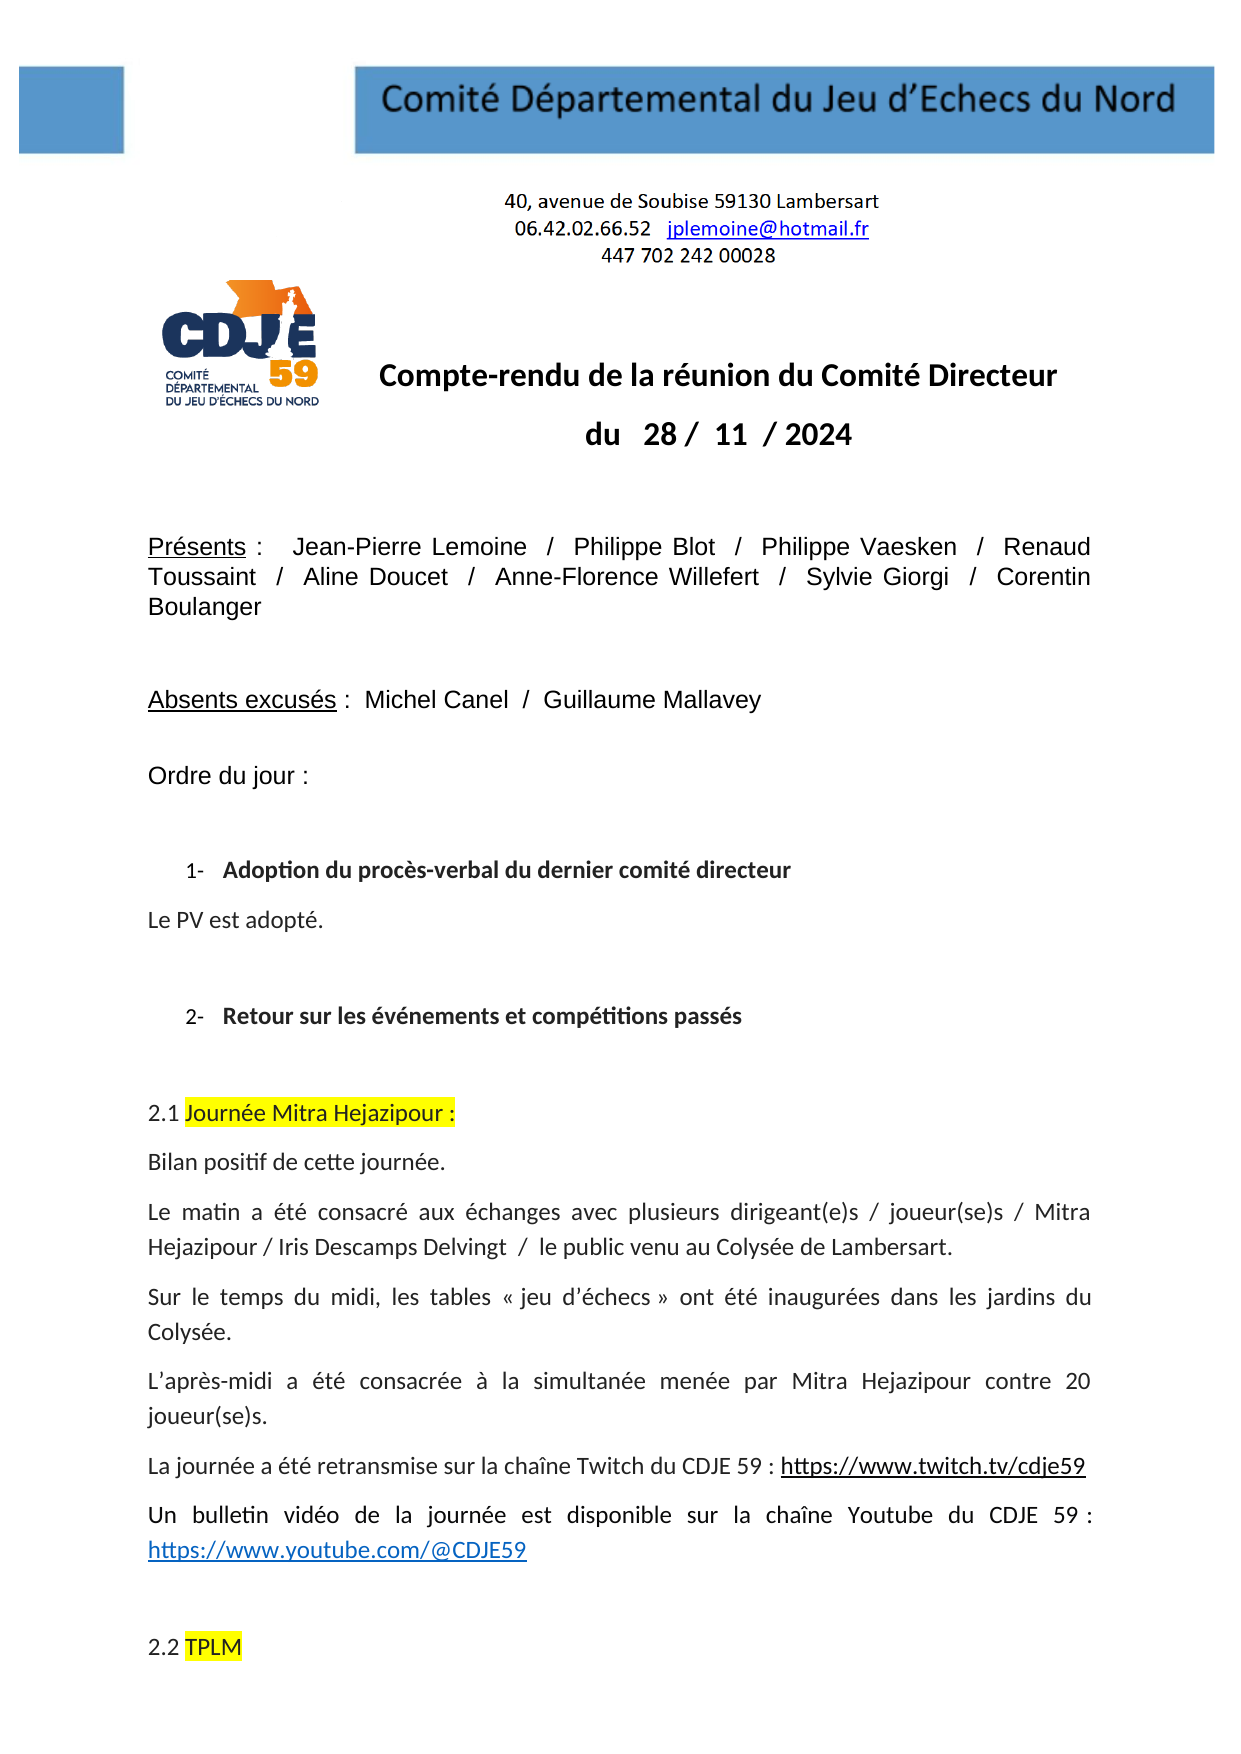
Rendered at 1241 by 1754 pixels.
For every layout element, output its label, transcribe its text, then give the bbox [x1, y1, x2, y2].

text 2.1 Journée Mitra Hejazipour : [148, 1097, 1093, 1127]
text La journée a été retransmise sur la chaîne Twitch du CDJE 59 : https://www.twitch.tv/cdje59 [148, 1450, 1093, 1480]
text Présents : Jean-Pierre Lemoine / Philippe Blot / Philippe Vaesken / Renaud Toussaint / Aline Doucet / Anne-Florence Willefert / Sylvie Giorgi / Corentin Boulanger [148, 532, 1093, 621]
text Sur le temps du midi, les tables « jeu d’échecs » ont été inaugurées dans les jardins du Colysée. [148, 1281, 1093, 1346]
text Le matin a été consacré aux échanges avec plusieurs dirigeant(e)s / joueur(se)s / Mitra Hejazipour / Iris Descamps Delvingt / le public venu au Colysée de Lambersart. [148, 1196, 1093, 1262]
text Ordre du jour : [148, 761, 1093, 790]
text du 28 / 11 / 2024 [148, 413, 1093, 454]
list Adoption du procès-verbal du dernier comité directeur [185, 854, 1093, 885]
text Compte-rendu de la réunion du Comité Directeur [148, 354, 1093, 394]
text 2.2 TPLM [148, 1631, 1093, 1661]
text L’après-midi a été consacrée à la simultanée menée par Mitra Hejazipour contre 20 joueur(se)s. [148, 1365, 1093, 1431]
text Bilan positif de cette journée. [148, 1146, 1093, 1177]
text Le PV est adopté. [148, 904, 1093, 935]
list Retour sur les événements et compétitions passés [185, 1001, 1093, 1031]
text Un bulletin vidéo de la journée est disponible sur la chaîne Youtube du CDJE 59 : https://www.youtube.com/@CDJE59 [148, 1499, 1093, 1565]
text Absents excusés : Michel Canel / Guillaume Mallavey [148, 686, 1093, 714]
